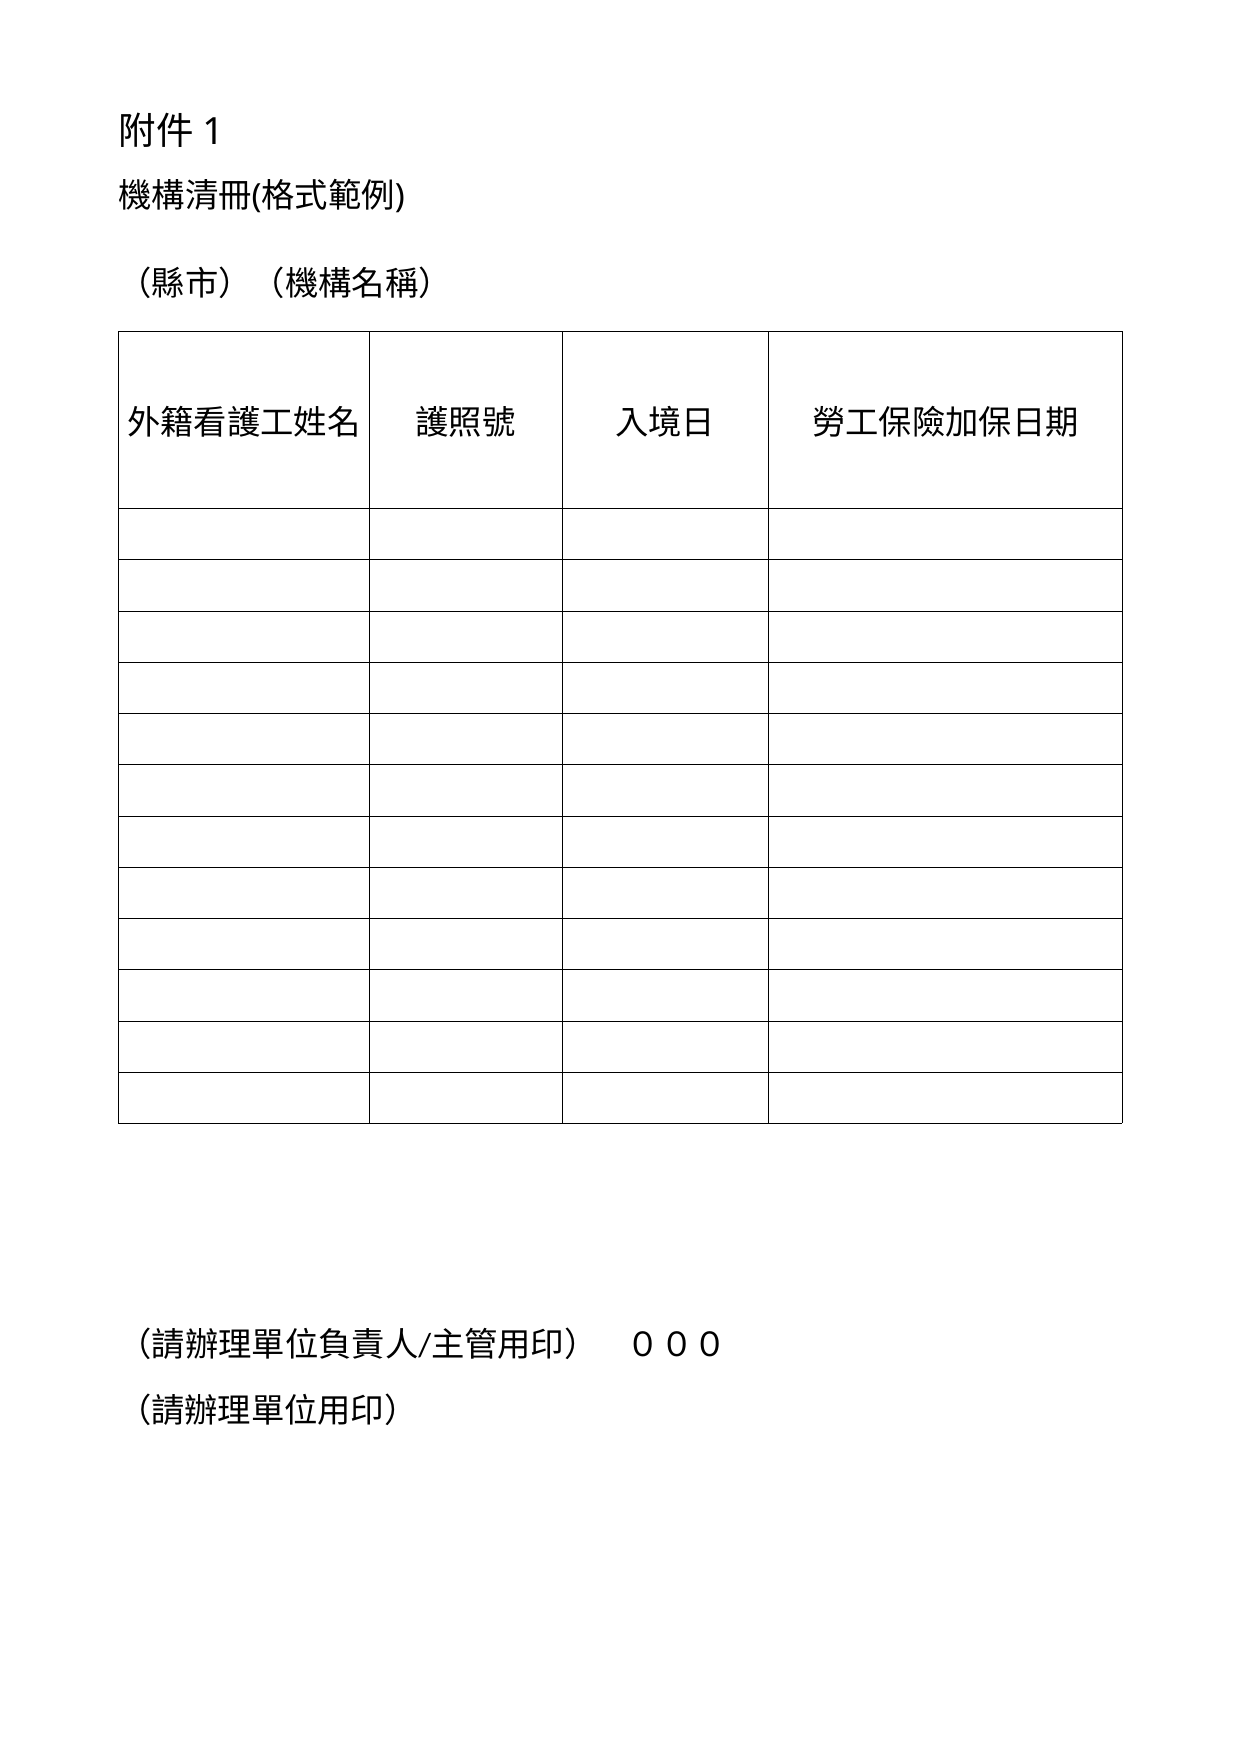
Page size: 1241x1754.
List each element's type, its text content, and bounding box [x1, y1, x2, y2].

table_cell [563, 612, 768, 662]
table_cell [563, 868, 768, 918]
table_cell [563, 970, 768, 1021]
table_cell [563, 714, 768, 764]
table_cell [370, 919, 562, 969]
table_cell [563, 1022, 768, 1072]
table_header 護照號 [370, 332, 562, 508]
table_cell [370, 970, 562, 1021]
table_cell [769, 612, 1122, 662]
table_cell [769, 560, 1122, 611]
table_cell [119, 1073, 369, 1123]
table_cell [769, 817, 1122, 867]
table_cell [370, 868, 562, 918]
table_cell [769, 765, 1122, 816]
table_cell [769, 663, 1122, 713]
table_cell [119, 1022, 369, 1072]
table_header 入境日 [563, 332, 768, 508]
table_cell [119, 612, 369, 662]
table_cell [769, 970, 1122, 1021]
table_cell [370, 612, 562, 662]
table_header 外籍看護工姓名 [119, 332, 369, 508]
table_cell [119, 560, 369, 611]
table_cell [563, 560, 768, 611]
table_cell [370, 509, 562, 559]
table_header 勞工保險加保日期 [769, 332, 1122, 508]
table_cell [563, 663, 768, 713]
table_cell [370, 817, 562, 867]
table_cell [370, 1073, 562, 1123]
text 機構清冊(格式範例) [118, 184, 1122, 214]
table_cell [119, 765, 369, 816]
table_cell [769, 509, 1122, 559]
table_cell [119, 714, 369, 764]
table_cell [119, 663, 369, 713]
table_cell [119, 817, 369, 867]
text （請辦理單位用印） [118, 1399, 1122, 1429]
table_cell [119, 970, 369, 1021]
text （請辦理單位負責人/主管用印） ０００ [118, 1328, 1122, 1364]
table_cell [563, 509, 768, 559]
table_cell [563, 919, 768, 969]
table_cell [769, 919, 1122, 969]
text 附件 1 [118, 118, 1122, 151]
text （縣市）（機構名稱） [118, 272, 1122, 302]
table_cell [370, 560, 562, 611]
table_cell [119, 919, 369, 969]
table_cell [769, 1073, 1122, 1123]
table_cell [119, 509, 369, 559]
table_cell [563, 1073, 768, 1123]
table_cell [370, 714, 562, 764]
table_cell [769, 1022, 1122, 1072]
table_cell [370, 765, 562, 816]
table_cell [769, 714, 1122, 764]
table_cell [370, 1022, 562, 1072]
table_cell [119, 868, 369, 918]
table_cell [769, 868, 1122, 918]
table_cell [563, 817, 768, 867]
table_cell [563, 765, 768, 816]
table_cell [370, 663, 562, 713]
